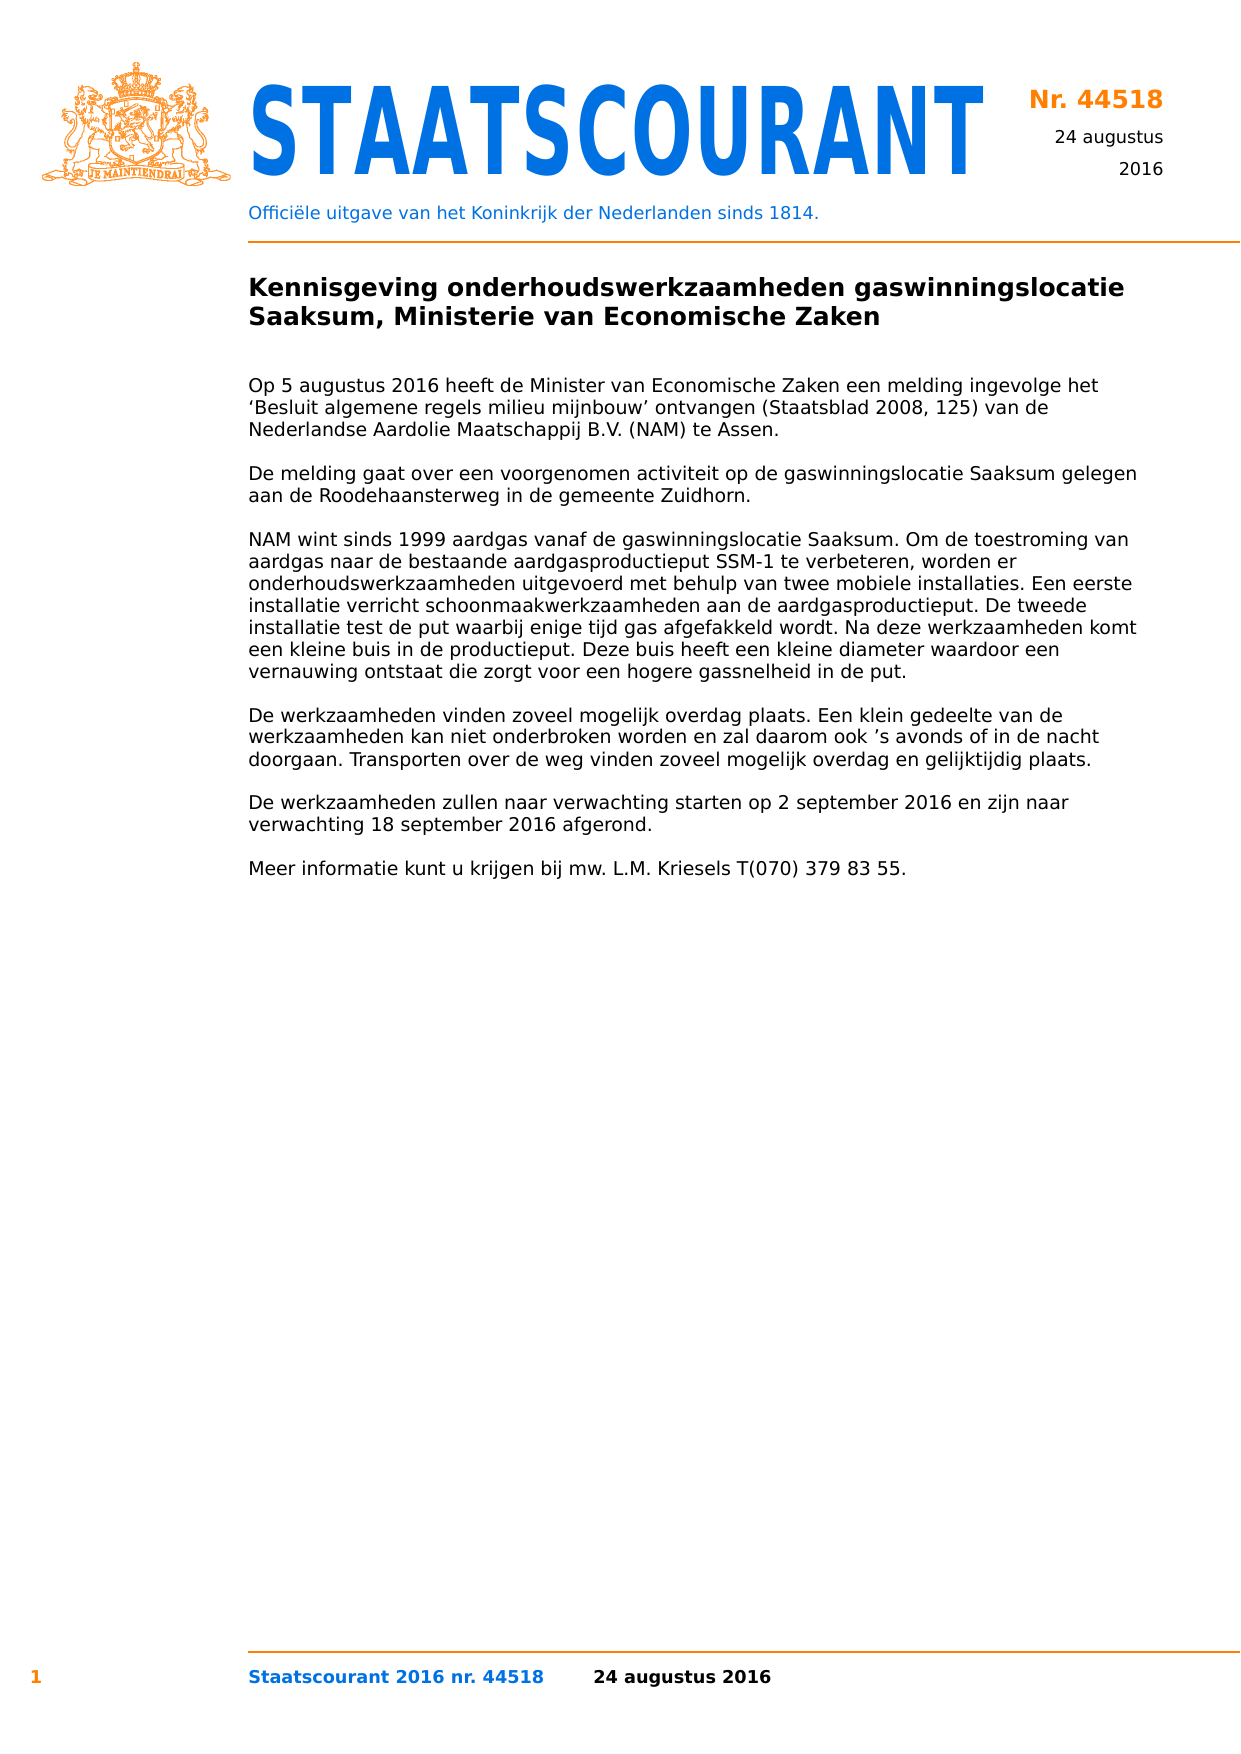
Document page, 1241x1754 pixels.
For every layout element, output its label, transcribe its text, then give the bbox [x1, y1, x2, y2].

table_header [25, 62, 248, 241]
text De melding gaat over een voorgenomen activiteit op de gaswinningslocatie Saaksum gelegen aan de Roodehaansterweg in de gemeente Zuidhorn. [248, 463, 1163, 507]
text Meer informatie kunt u krijgen bij mw. L.M. Kriesels T(070) 379 83 55. [248, 858, 1163, 880]
text NAM wint sinds 1999 aardgas vanaf de gaswinningslocatie Saaksum. Om de toestroming van aardgas naar de bestaande aardgasproductieput SSM-1 te verbeteren, worden er onderhoudswerkzaamheden uitgevoerd met behulp van twee mobiele installaties. Een eerste installatie verricht schoonmaakwerkzaamheden aan de aardgasproductieput. De tweede installatie test de put waarbij enige tijd gas afgefakkeld wordt. Na deze werkzaamheden komt een kleine buis in de productieput. Deze buis heeft een kleine diameter waardoor een vernauwing ontstaat die zorgt voor een hogere gassnelheid in de put. [248, 529, 1163, 683]
table_header Nr. 44518 [998, 62, 1240, 121]
text De werkzaamheden vinden zoveel mogelijk overdag plaats. Een klein gedeelte van de werkzaamheden kan niet onderbroken worden en zal daarom ook ’s avonds of in de nacht doorgaan. Transporten over de weg vinden zoveel mogelijk overdag en gelijktijdig plaats. [248, 704, 1163, 770]
text De werkzaamheden zullen naar verwachting starten op 2 september 2016 en zijn naar verwachting 18 september 2016 afgerond. [248, 792, 1163, 836]
table_header STAATSCOURANT [248, 62, 998, 203]
subtitle Kennisgeving onderhoudswerkzaamheden gaswinningslocatie Saaksum, Ministerie van Economische Zaken [248, 273, 1163, 331]
table_cell 24 augustus [998, 121, 1240, 153]
text Op 5 augustus 2016 heeft de Minister van Economische Zaken een melding ingevolge het ‘Besluit algemene regels milieu mijnbouw’ ontvangen (Staatsblad 2008, 125) van de Nederlandse Aardolie Maatschappij B.V. (NAM) te Assen. [248, 375, 1163, 441]
picture [41, 62, 231, 186]
table_cell Officiële uitgave van het Koninkrijk der Nederlanden sinds 1814. [248, 203, 1240, 241]
table_cell 2016 [998, 153, 1240, 203]
